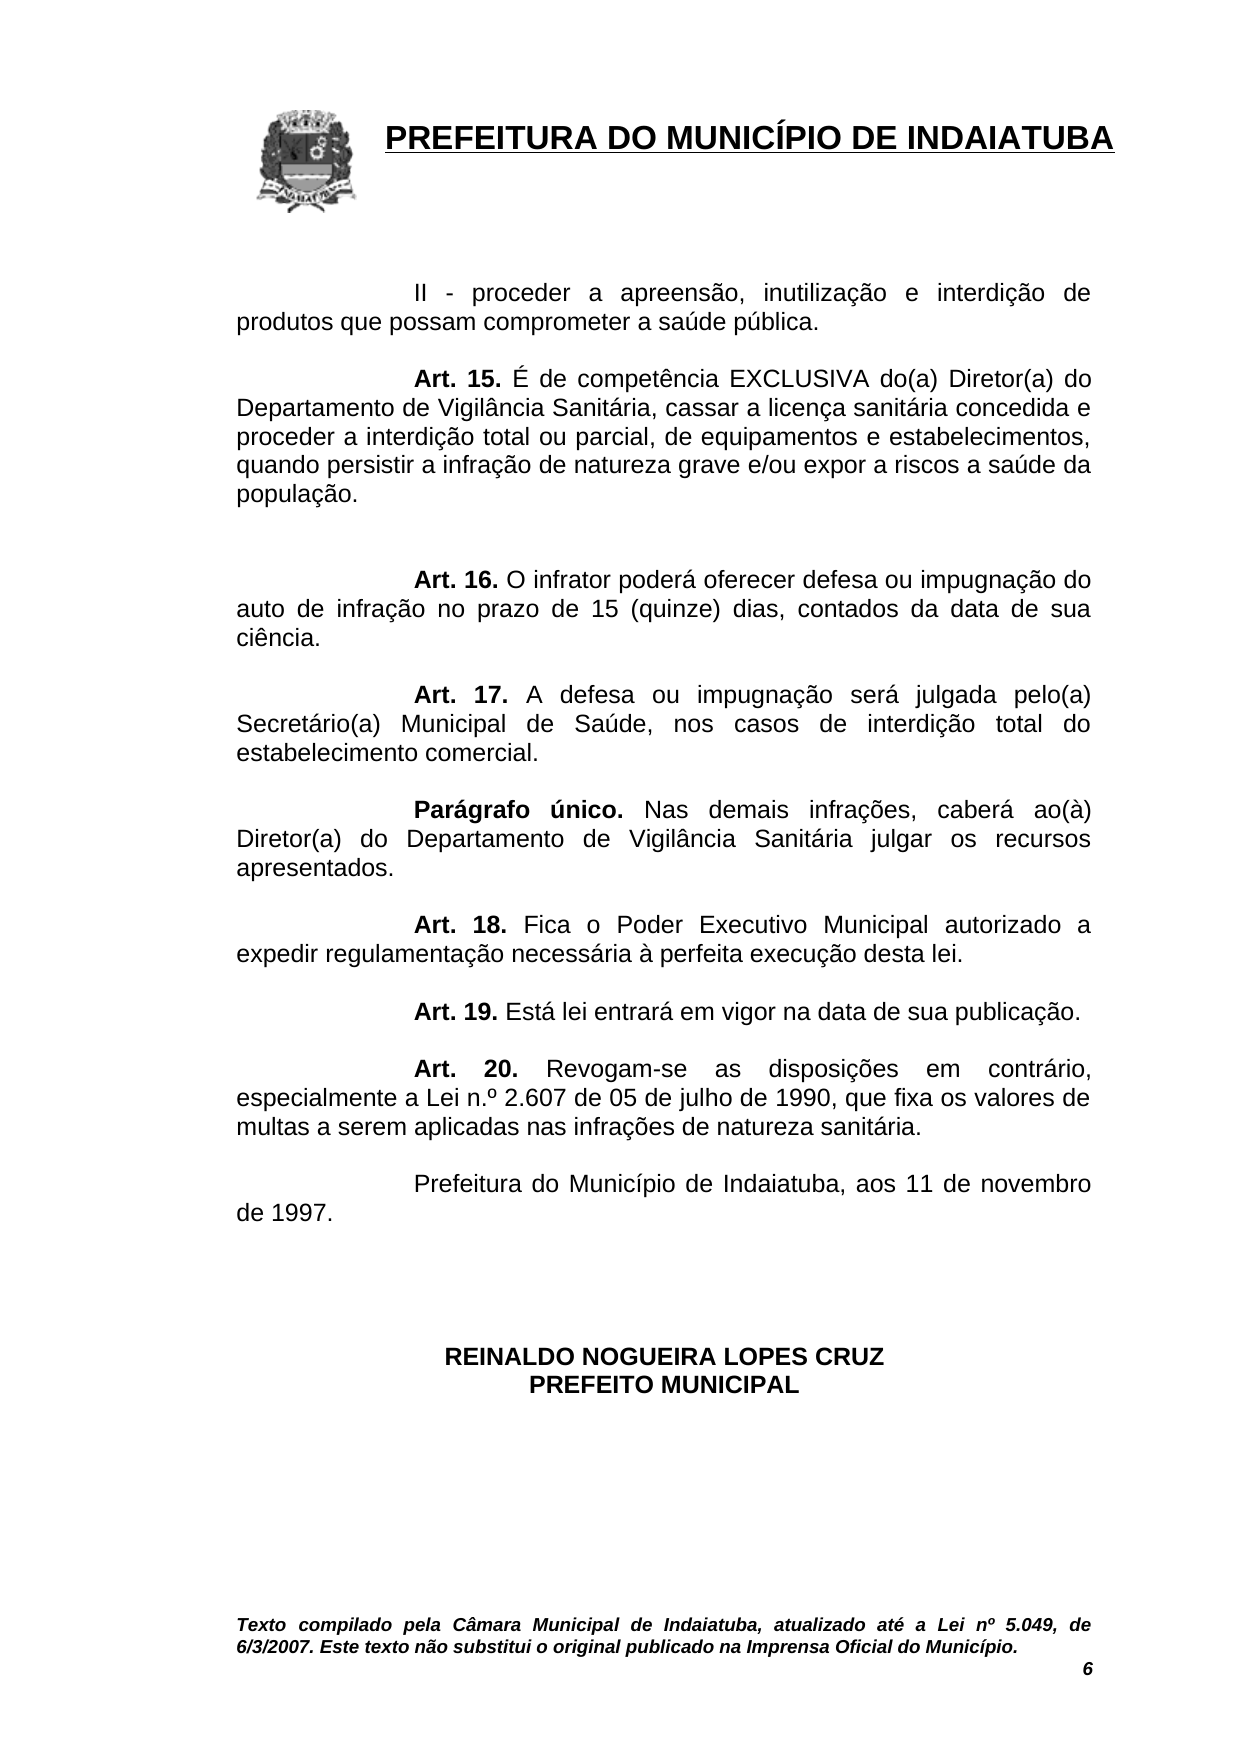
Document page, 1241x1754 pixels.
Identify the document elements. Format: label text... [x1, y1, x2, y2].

text Prefeitura do Município de Indaiatuba, aos 11 de novembro de 1997. [236, 1169, 1092, 1227]
text Art. 15. É de competência EXCLUSIVA do(a) Diretor(a) do Departamento de Vigilância Sanitária, cassar a licença sanitária concedida e proceder a interdição total ou parcial, de equipamentos e estabelecimentos, quando persistir a infração de natureza grave e/ou expor a riscos a saúde da população. [236, 364, 1092, 508]
text Art. 19. Está lei entrará em vigor na data de sua publicação. [236, 997, 1092, 1025]
text II - proceder a apreensão, inutilização e interdição de produtos que possam comprometer a saúde pública. [236, 278, 1092, 335]
text PREFEITO MUNICIPAL [236, 1370, 1092, 1399]
text Art. 16. O infrator poderá oferecer defesa ou impugnação do auto de infração no prazo de 15 (quinze) dias, contados da data de sua ciência. [236, 565, 1092, 652]
text Art. 17. A defesa ou impugnação será julgada pelo(a) Secretário(a) Municipal de Saúde, nos casos de interdição total do estabelecimento comercial. [236, 680, 1092, 767]
text Art. 20. Revogam-se as disposições em contrário, especialmente a Lei n.º 2.607 de 05 de julho de 1990, que fixa os valores de multas a serem aplicadas nas infrações de natureza sanitária. [236, 1054, 1092, 1140]
text REINALDO NOGUEIRA LOPES CRUZ [236, 1342, 1092, 1370]
text Parágrafo único. Nas demais infrações, caberá ao(à) Diretor(a) do Departamento de Vigilância Sanitária julgar os recursos apresentados. [236, 795, 1092, 882]
text Art. 18. Fica o Poder Executivo Municipal autorizado a expedir regulamentação necessária à perfeita execução desta lei. [236, 910, 1092, 968]
